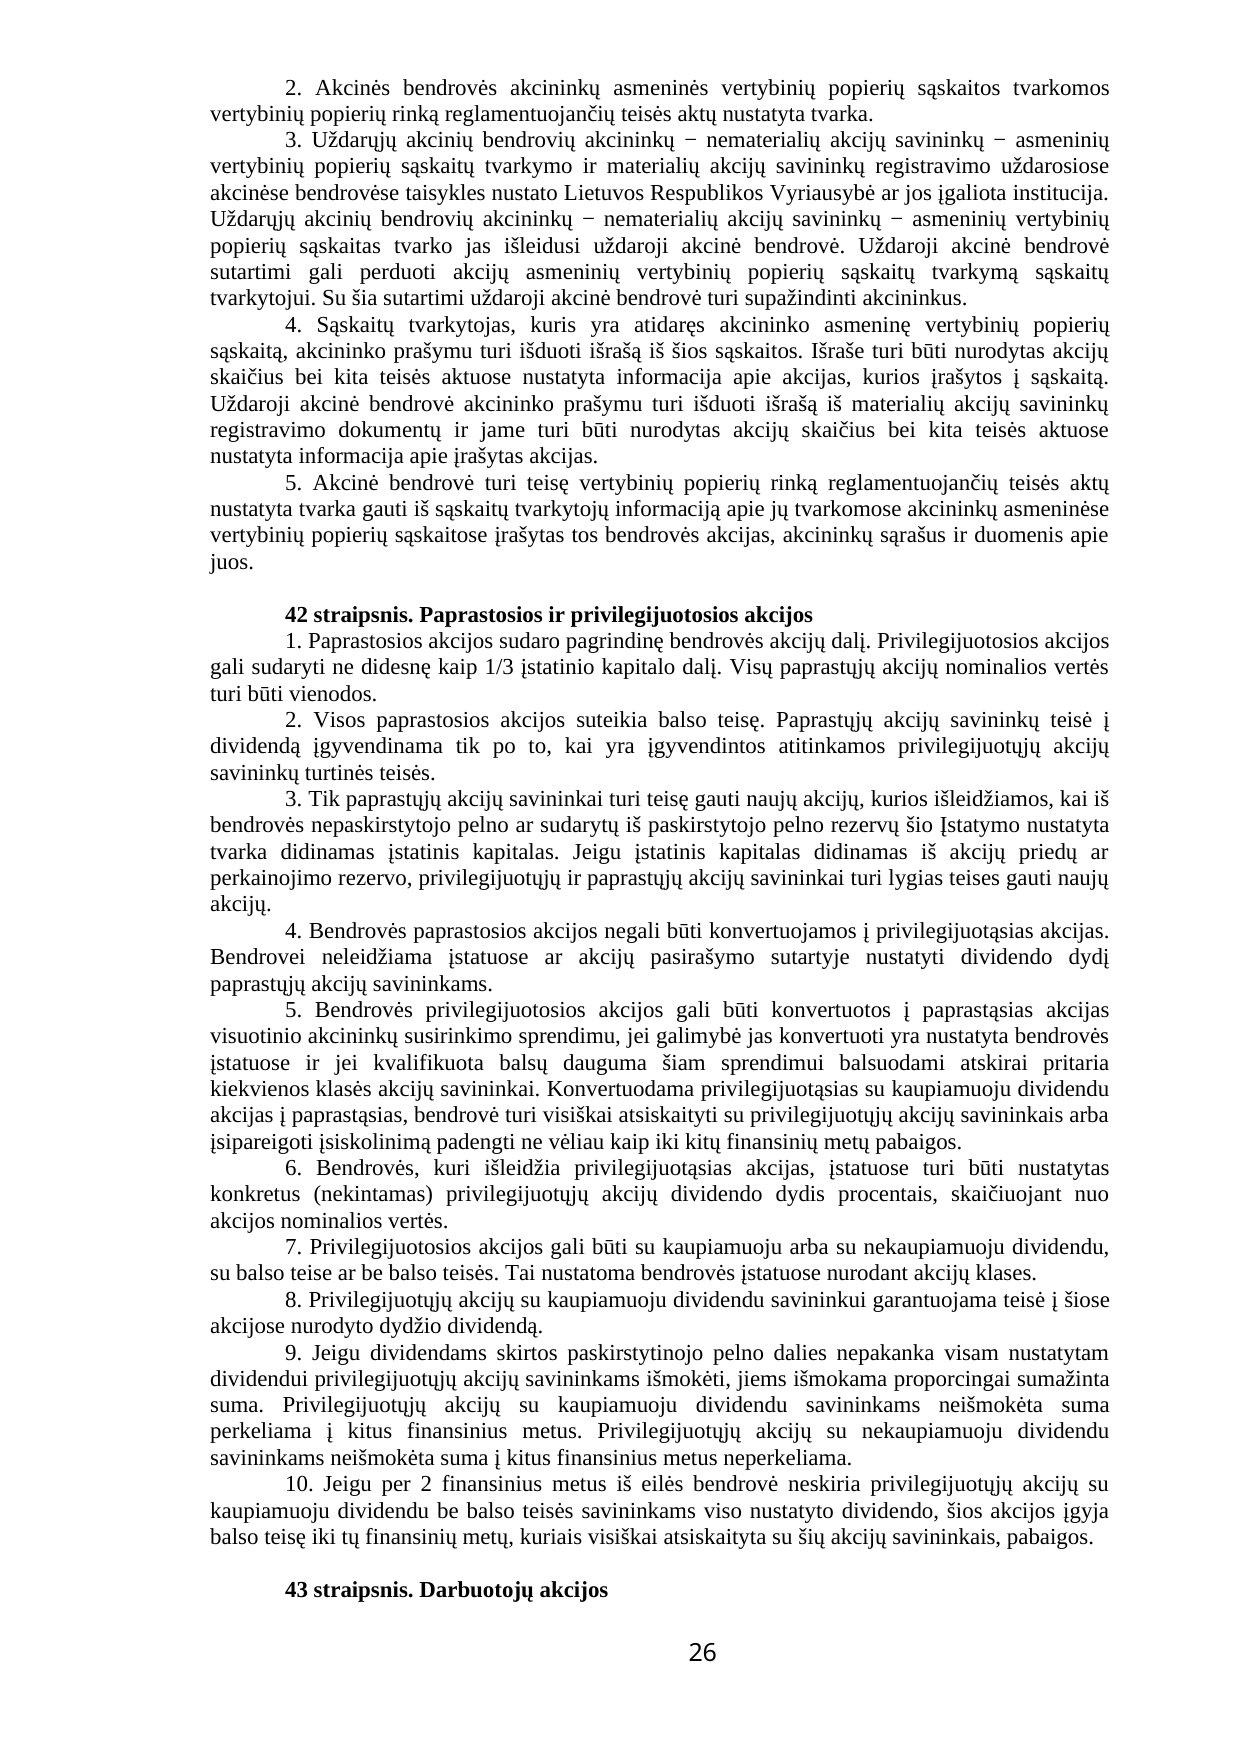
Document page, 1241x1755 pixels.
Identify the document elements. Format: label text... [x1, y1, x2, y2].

text 3. Tik paprastųjų akcijų savininkai turi teisę gauti naujų akcijų, kurios išleidžiamos, kai iš bendrovės nepaskirstytojo pelno ar sudarytų iš paskirstytojo pelno rezervų šio Įstatymo nustatyta tvarka didinamas įstatinis kapitalas. Jeigu įstatinis kapitalas didinamas iš akcijų priedų ar perkainojimo rezervo, privilegijuotųjų ir paprastųjų akcijų savininkai turi lygias teises gauti naujų akcijų. [210, 785, 1111, 917]
text 4. Sąskaitų tvarkytojas, kuris yra atidaręs akcininko asmeninę vertybinių popierių sąskaitą, akcininko prašymu turi išduoti išrašą iš šios sąskaitos. Išraše turi būti nurodytas akcijų skaičius bei kita teisės aktuose nustatyta informacija apie akcijas, kurios įrašytos į sąskaitą. Uždaroji akcinė bendrovė akcininko prašymu turi išduoti išrašą iš materialių akcijų savininkų registravimo dokumentų ir jame turi būti nurodytas akcijų skaičius bei kita teisės aktuose nustatyta informacija apie įrašytas akcijas. [210, 311, 1111, 469]
text 9. Jeigu dividendams skirtos paskirstytinojo pelno dalies nepakanka visam nustatytam dividendui privilegijuotųjų akcijų savininkams išmokėti, jiems išmokama proporcingai sumažinta suma. Privilegijuotųjų akcijų su kaupiamuoju dividendu savininkams neišmokėta suma perkeliama į kitus finansinius metus. Privilegijuotųjų akcijų su nekaupiamuoju dividendu savininkams neišmokėta suma į kitus finansinius metus neperkeliama. [210, 1338, 1111, 1470]
text 2. Visos paprastosios akcijos suteikia balso teisę. Paprastųjų akcijų savininkų teisė į dividendą įgyvendinama tik po to, kai yra įgyvendintos atitinkamos privilegijuotųjų akcijų savininkų turtinės teisės. [210, 706, 1111, 785]
text 3. Uždarųjų akcinių bendrovių akcininkų − nematerialių akcijų savininkų − asmeninių vertybinių popierių sąskaitų tvarkymo ir materialių akcijų savininkų registravimo uždarosiose akcinėse bendrovėse taisykles nustato Lietuvos Respublikos Vyriausybė ar jos įgaliota institucija. Uždarųjų akcinių bendrovių akcininkų − nematerialių akcijų savininkų − asmeninių vertybinių popierių sąskaitas tvarko jas išleidusi uždaroji akcinė bendrovė. Uždaroji akcinė bendrovė sutartimi gali perduoti akcijų asmeninių vertybinių popierių sąskaitų tvarkymą sąskaitų tvarkytojui. Su šia sutartimi uždaroji akcinė bendrovė turi supažindinti akcininkus. [210, 126, 1111, 311]
text 5. Akcinė bendrovė turi teisę vertybinių popierių rinką reglamentuojančių teisės aktų nustatyta tvarka gauti iš sąskaitų tvarkytojų informaciją apie jų tvarkomose akcininkų asmeninėse vertybinių popierių sąskaitose įrašytas tos bendrovės akcijas, akcininkų sąrašus ir duomenis apie juos. [210, 469, 1111, 574]
text 7. Privilegijuotosios akcijos gali būti su kaupiamuoju arba su nekaupiamuoju dividendu, su balso teise ar be balso teisės. Tai nustatoma bendrovės įstatuose nurodant akcijų klases. [210, 1233, 1111, 1286]
text 42 straipsnis. Paprastosios ir privilegijuotosios akcijos [210, 601, 1111, 627]
text 6. Bendrovės, kuri išleidžia privilegijuotąsias akcijas, įstatuose turi būti nustatytas konkretus (nekintamas) privilegijuotųjų akcijų dividendo dydis procentais, skaičiuojant nuo akcijos nominalios vertės. [210, 1154, 1111, 1233]
text 1. Paprastosios akcijos sudaro pagrindinę bendrovės akcijų dalį. Privilegijuotosios akcijos gali sudaryti ne didesnę kaip 1/3 įstatinio kapitalo dalį. Visų paprastųjų akcijų nominalios vertės turi būti vienodos. [210, 627, 1111, 706]
text 43 straipsnis. Darbuotojų akcijos [210, 1576, 1111, 1602]
text 8. Privilegijuotųjų akcijų su kaupiamuoju dividendu savininkui garantuojama teisė į šiose akcijose nurodyto dydžio dividendą. [210, 1286, 1111, 1338]
text 2. Akcinės bendrovės akcininkų asmeninės vertybinių popierių sąskaitos tvarkomos vertybinių popierių rinką reglamentuojančių teisės aktų nustatyta tvarka. [210, 73, 1111, 126]
text 5. Bendrovės privilegijuotosios akcijos gali būti konvertuotos į paprastąsias akcijas visuotinio akcininkų susirinkimo sprendimu, jei galimybė jas konvertuoti yra nustatyta bendrovės įstatuose ir jei kvalifikuota balsų dauguma šiam sprendimui balsuodami atskirai pritaria kiekvienos klasės akcijų savininkai. Konvertuodama privilegijuotąsias su kaupiamuoju dividendu akcijas į paprastąsias, bendrovė turi visiškai atsiskaityti su privilegijuotųjų akcijų savininkais arba įsipareigoti įsiskolinimą padengti ne vėliau kaip iki kitų finansinių metų pabaigos. [210, 996, 1111, 1154]
text 10. Jeigu per 2 finansinius metus iš eilės bendrovė neskiria privilegijuotųjų akcijų su kaupiamuoju dividendu be balso teisės savininkams viso nustatyto dividendo, šios akcijos įgyja balso teisę iki tų finansinių metų, kuriais visiškai atsiskaityta su šių akcijų savininkais, pabaigos. [210, 1470, 1111, 1549]
text 4. Bendrovės paprastosios akcijos negali būti konvertuojamos į privilegijuotąsias akcijas. Bendrovei neleidžiama įstatuose ar akcijų pasirašymo sutartyje nustatyti dividendo dydį paprastųjų akcijų savininkams. [210, 917, 1111, 996]
